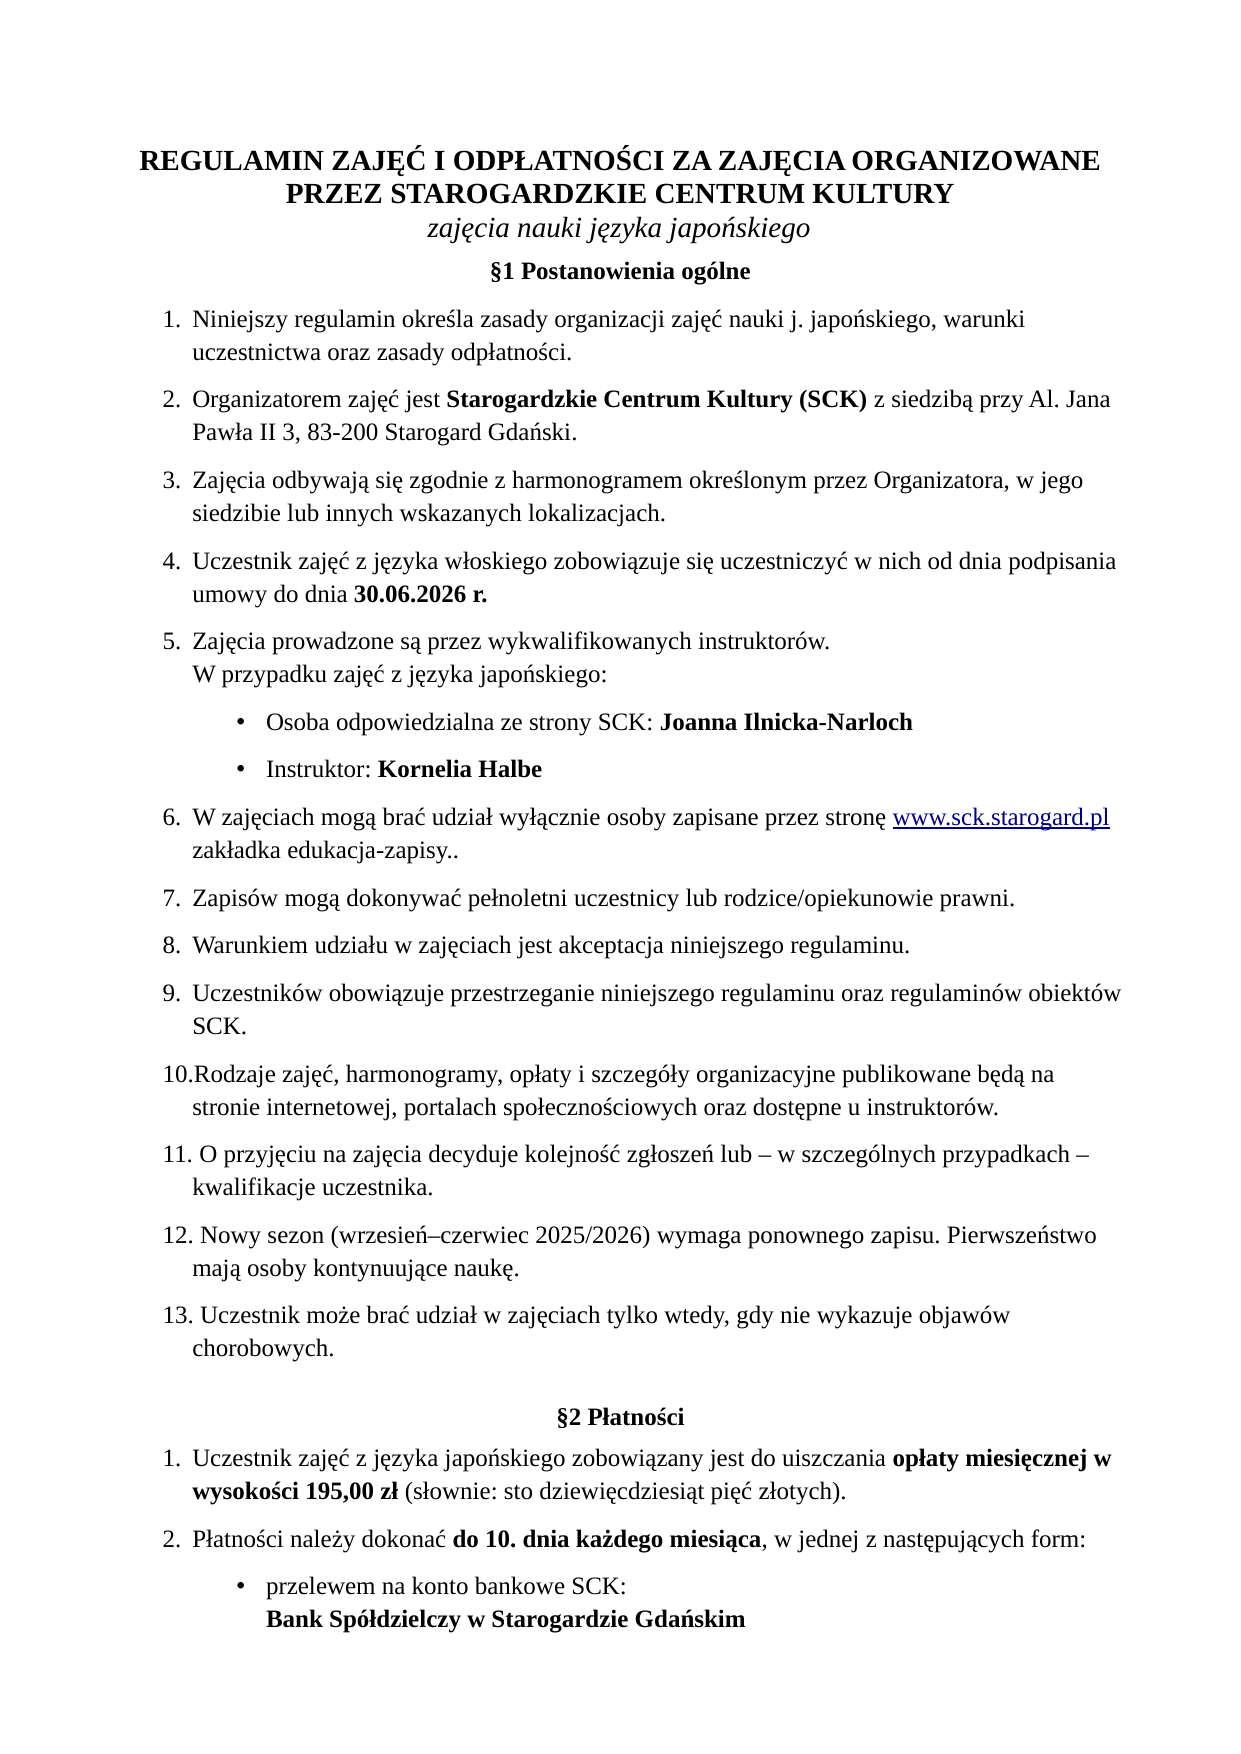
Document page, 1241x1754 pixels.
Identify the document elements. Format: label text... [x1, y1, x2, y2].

list Rodzaje zajęć, harmonogramy, opłaty i szczegóły organizacyjne publikowane będą na stronie internetowej, portalach społecznościowych oraz dostępne u instruktorów. [162, 1059, 1122, 1120]
list O przyjęciu na zajęcia decyduje kolejność zgłoszeń lub – w szczególnych przypadkach – kwalifikacje uczestnika. [162, 1139, 1122, 1201]
list Uczestnik może brać udział w zajęciach tylko wtedy, gdy nie wykazuje objawów chorobowych. [162, 1301, 1122, 1362]
list Uczestnik zajęć z języka japońskiego zobowiązany jest do uiszczania opłaty miesięcznej w wysokości 195,00 zł (słownie: sto dziewięcdziesiąt pięć złotych). [162, 1443, 1122, 1505]
list Nowy sezon (wrzesień–czerwiec 2025/2026) wymaga ponownego zapisu. Pierwszeństwo mają osoby kontynuujące naukę. [162, 1220, 1122, 1282]
list Uczestników obowiązuje przestrzeganie niniejszego regulaminu oraz regulaminów obiektów SCK. [162, 978, 1122, 1040]
list Niniejszy regulamin określa zasady organizacji zajęć nauki j. japońskiego, warunki uczestnictwa oraz zasady odpłatności. [162, 304, 1122, 366]
text §1 Postanowienia ogólne [118, 256, 1122, 285]
subtitle §2 Płatności [118, 1402, 1122, 1431]
list Instruktor: Kornelia Halbe [236, 754, 1122, 783]
list Warunkiem udziału w zajęciach jest akceptacja niniejszego regulaminu. [162, 930, 1122, 959]
list Zapisów mogą dokonywać pełnoletni uczestnicy lub rodzice/opiekunowie prawni. [162, 883, 1122, 912]
list Uczestnik zajęć z języka włoskiego zobowiązuje się uczestniczyć w nich od dnia podpisania umowy do dnia 30.06.2026 r. [162, 546, 1122, 607]
list Organizatorem zajęć jest Starogardzkie Centrum Kultury (SCK) z siedzibą przy Al. Jana Pawła II 3, 83-200 Starogard Gdański. [162, 384, 1122, 446]
list W zajęciach mogą brać udział wyłącznie osoby zapisane przez stronę www.sck.starogard.pl zakładka edukacja-zapisy.. [162, 802, 1122, 864]
list przelewem na konto bankowe SCK: Bank Spółdzielczy w Starogardzie Gdańskim [236, 1571, 1122, 1633]
list Płatności należy dokonać do 10. dnia każdego miesiąca, w jednej z następujących form: [162, 1524, 1122, 1553]
list Zajęcia odbywają się zgodnie z harmonogramem określonym przez Organizatora, w jego siedzibie lub innych wskazanych lokalizacjach. [162, 465, 1122, 527]
subtitle REGULAMIN ZAJĘĆ I ODPŁATNOŚCI ZA ZAJĘCIA ORGANIZOWANE PRZEZ STAROGARDZKIE CENTRUM KULTURY zajęcia nauki języka japońskiego [118, 143, 1122, 244]
list Zajęcia prowadzone są przez wykwalifikowanych instruktorów. W przypadku zajęć z języka japońskiego: [162, 626, 1122, 688]
list Osoba odpowiedzialna ze strony SCK: Joanna Ilnicka-Narloch [236, 707, 1122, 736]
